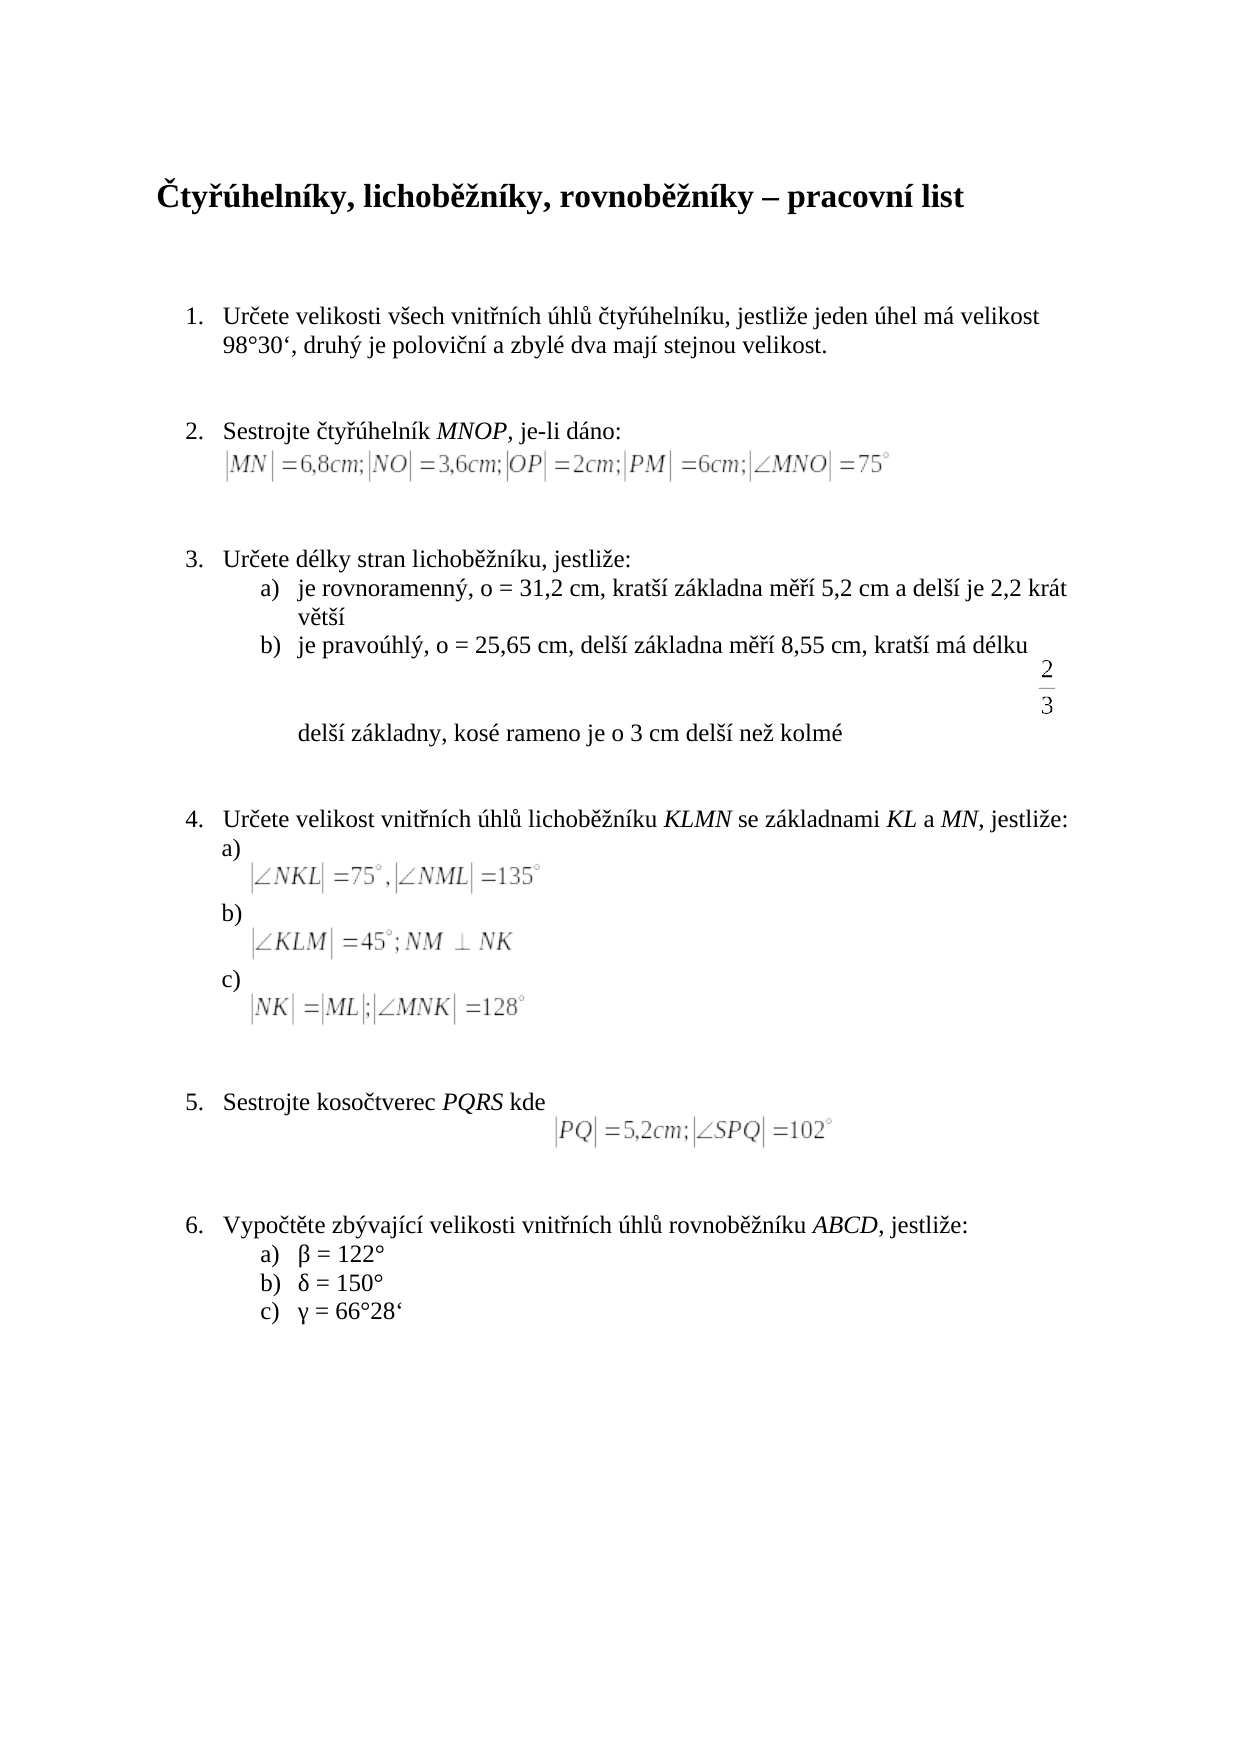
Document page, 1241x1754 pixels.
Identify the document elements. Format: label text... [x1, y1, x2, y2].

text a) [221, 833, 1093, 898]
list Určete délky stran lichoběžníku, jestliže: [185, 544, 1093, 573]
list je rovnoramenný, o = 31,2 cm, kratší základna měří 5,2 cm a delší je 2,2 krát větší [260, 573, 1093, 631]
text c) [221, 964, 1093, 1029]
list je pravoúhlý, o = 25,65 cm, delší základna měří 8,55 cm, kratší má délku delší základny, kosé rameno je o 3 cm delší než kolmé [260, 631, 1093, 747]
list Určete velikost vnitřních úhlů lichoběžníku KLMN se základnami KL a MN, jestliže: [185, 804, 1093, 833]
list Sestrojte čtyřúhelník MNOP, je-li dáno: [185, 416, 1093, 487]
text b) [221, 898, 1093, 964]
list Sestrojte kosočtverec PQRS kde [185, 1087, 1093, 1153]
list Určete velikosti všech vnitřních úhlů čtyřúhelníku, jestliže jeden úhel má velikost 98°30‘, druhý je poloviční a zbylé dva mají stejnou velikost. [185, 301, 1093, 358]
list γ = 66°28‘ [260, 1296, 1093, 1325]
list Vypočtěte zbývající velikosti vnitřních úhlů rovnoběžníku ABCD, jestliže: [185, 1210, 1093, 1239]
list δ = 150° [260, 1268, 1093, 1296]
text Čtyřúhelníky, lichoběžníky, rovnoběžníky – pracovní list [148, 176, 1093, 215]
list β = 122° [260, 1239, 1093, 1268]
